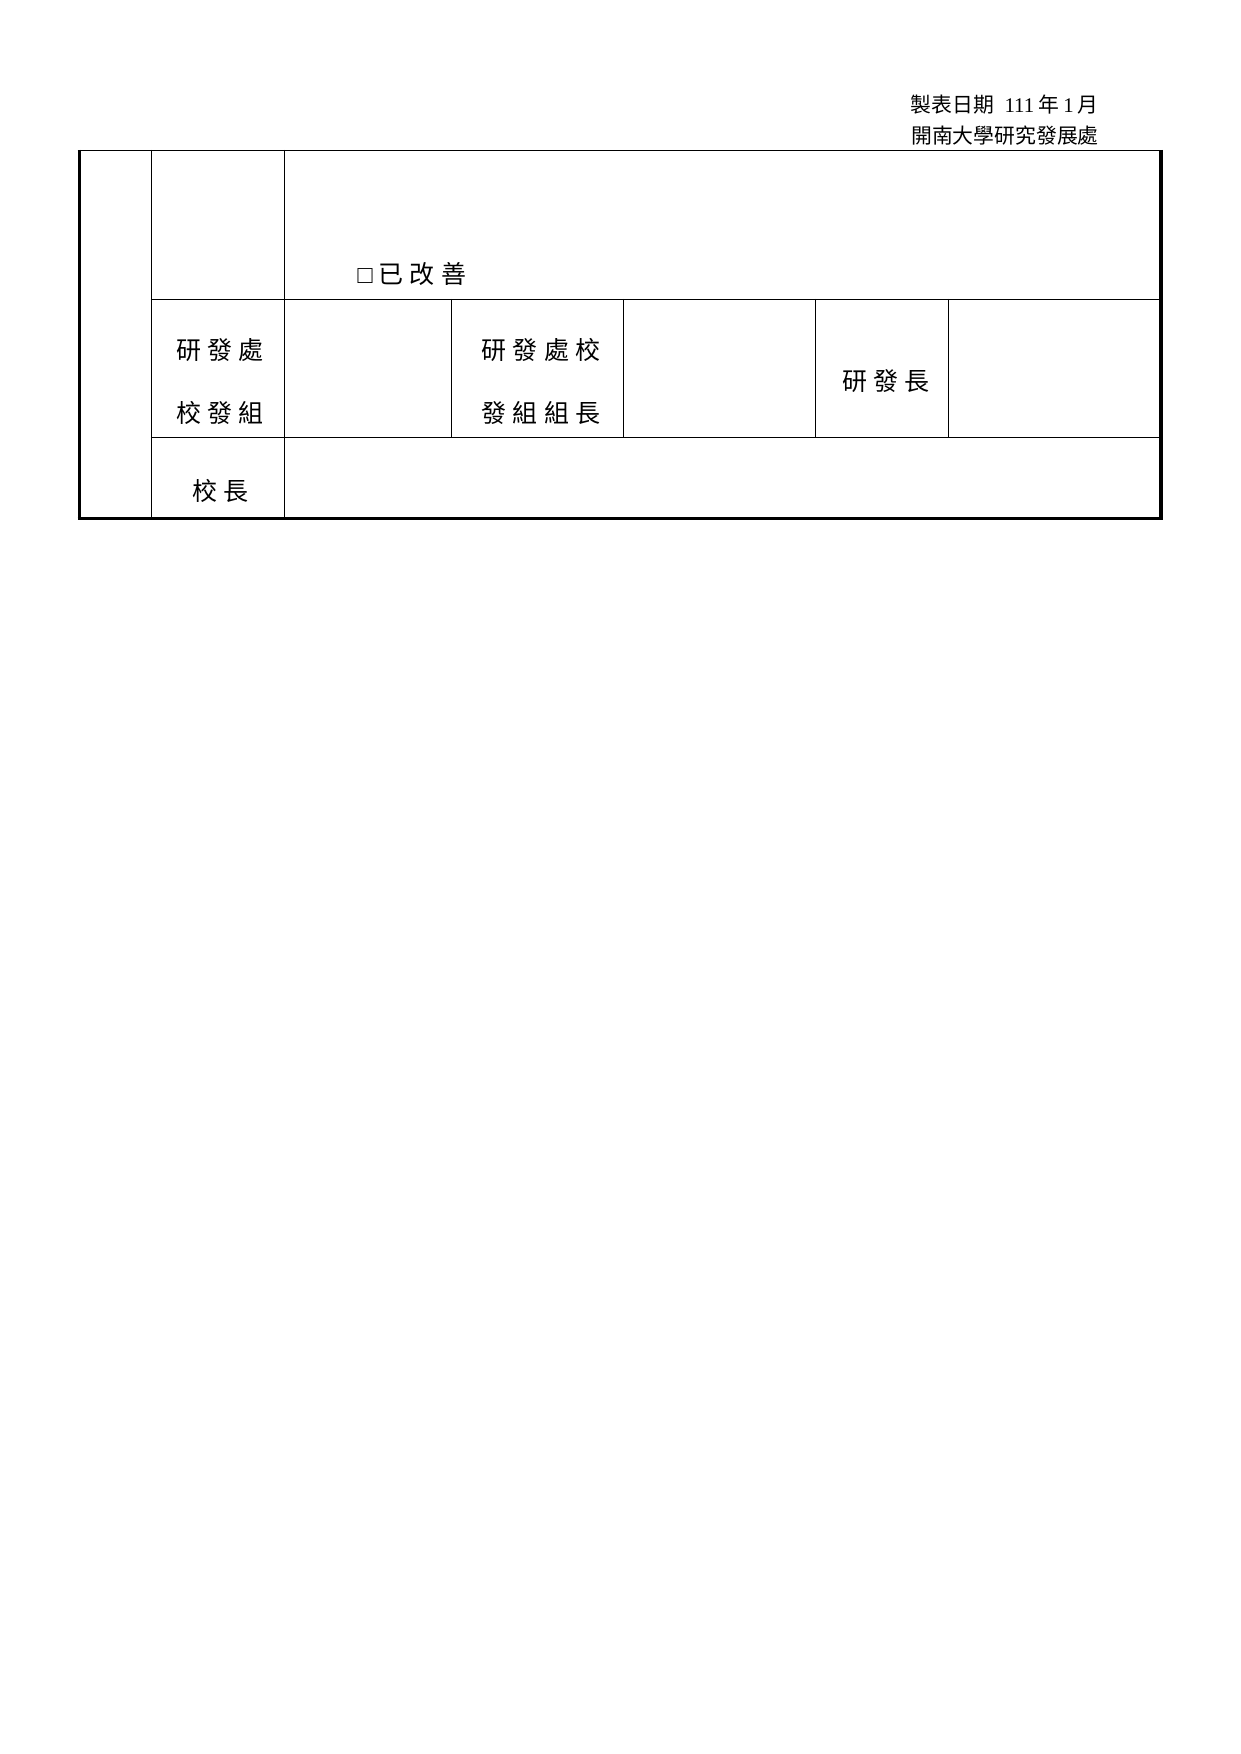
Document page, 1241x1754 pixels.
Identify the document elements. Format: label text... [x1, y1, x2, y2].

table_cell [624, 300, 815, 437]
table_cell 研發處校發組 [152, 300, 284, 437]
table_cell [949, 300, 1159, 437]
table_cell [81, 151, 151, 517]
table_cell □已改善 [285, 151, 1159, 299]
table_cell [285, 438, 1159, 517]
table_cell [285, 300, 451, 437]
table_cell 校長 [152, 438, 284, 517]
table_cell 研發處校發組組長 [452, 300, 623, 437]
table_cell 研發長 [816, 300, 948, 437]
table_cell [152, 151, 284, 299]
